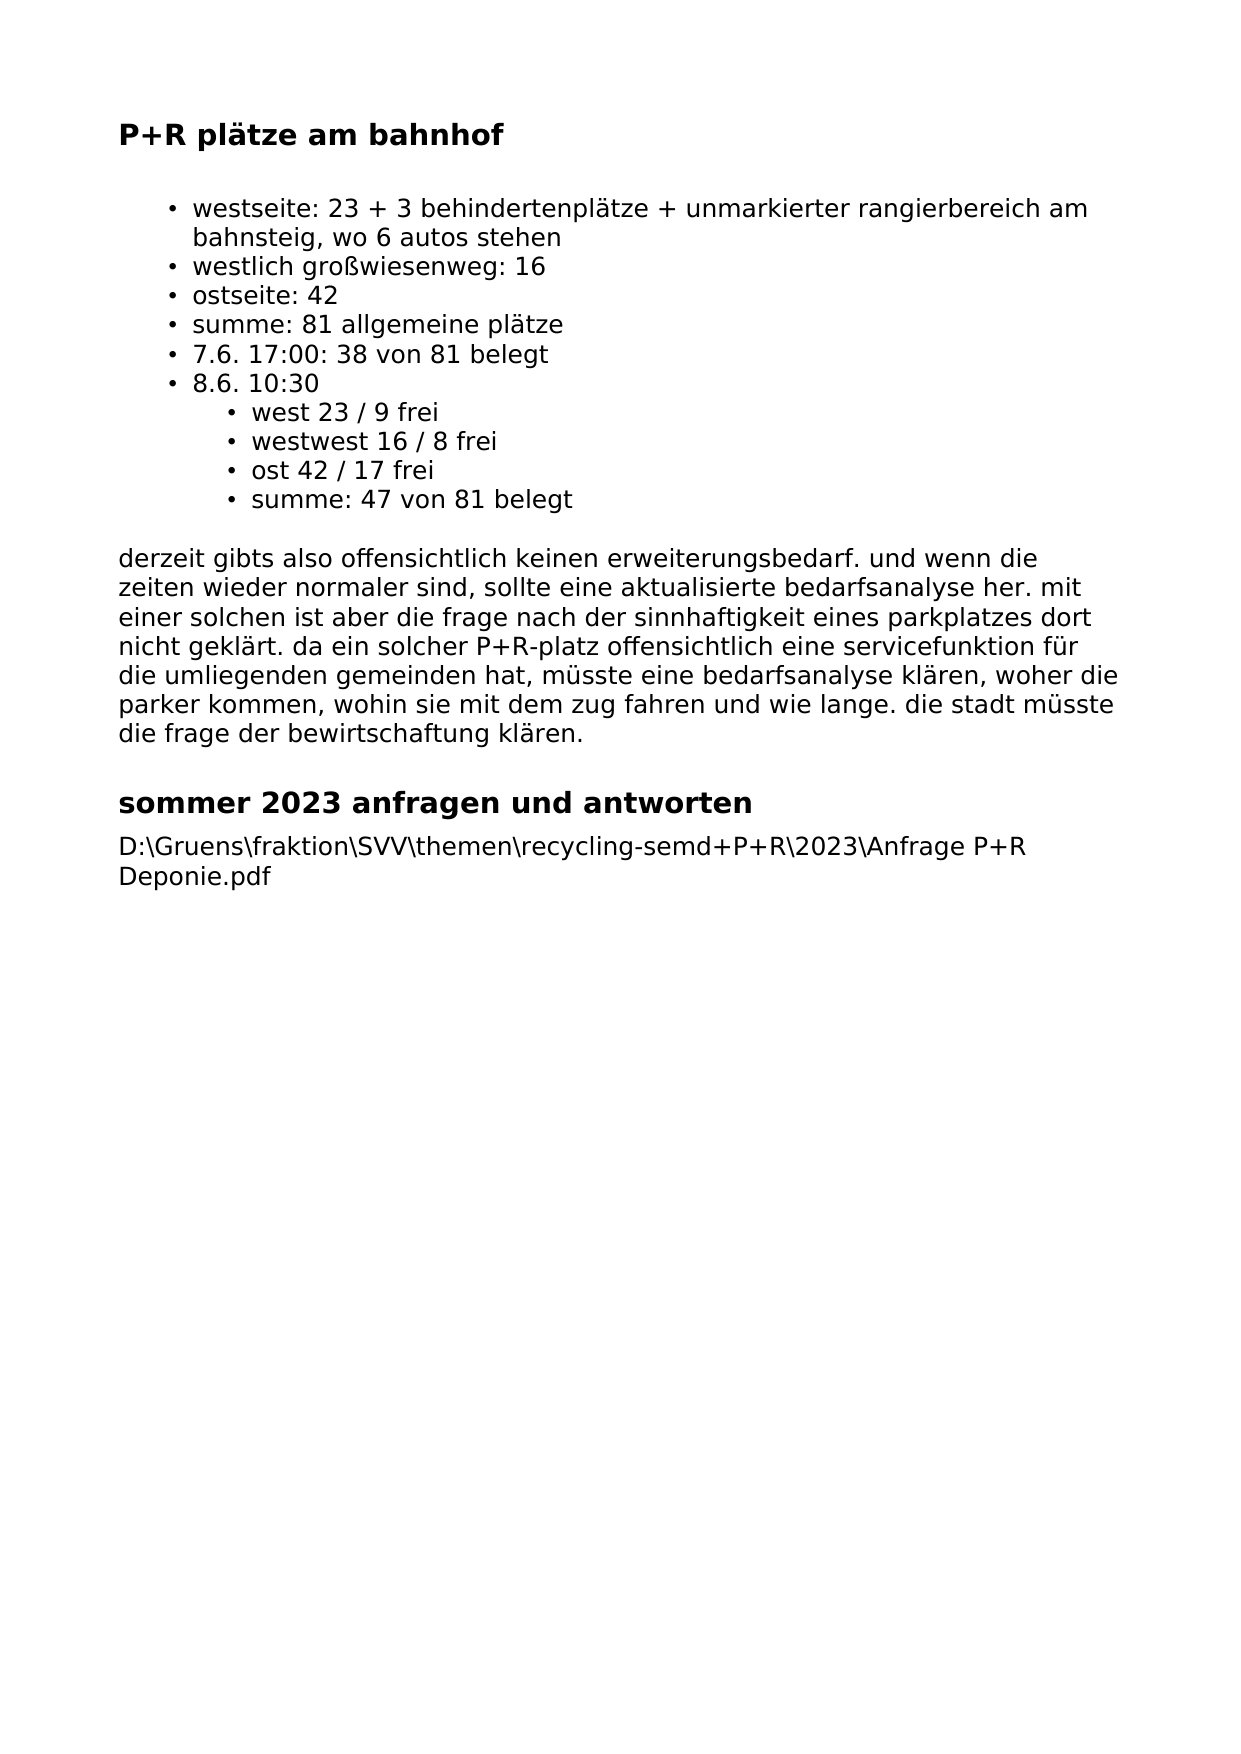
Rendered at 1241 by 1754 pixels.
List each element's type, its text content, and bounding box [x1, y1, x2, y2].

list west 23 / 9 frei [236, 398, 1122, 427]
list ostseite: 42 [177, 282, 1122, 311]
list westseite: 23 + 3 behindertenplätze + unmarkierter rangierbereich am bahnsteig, wo 6 autos stehen [177, 194, 1122, 252]
list summe: 81 allgemeine plätze [177, 311, 1122, 340]
list 7.6. 17:00: 38 von 81 belegt [177, 340, 1122, 369]
text derzeit gibts also offensichtlich keinen erweiterungsbedarf. und wenn die zeiten wieder normaler sind, sollte eine aktualisierte bedarfsanalyse her. mit einer solchen ist aber die frage nach der sinnhaftigkeit eines parkplatzes dort nicht geklärt. da ein solcher P+R-platz offensichtlich eine servicefunktion für die umliegenden gemeinden hat, müsste eine bedarfsanalyse klären, woher die parker kommen, wohin sie mit dem zug fahren und wie lange. die stadt müsste die frage der bewirtschaftung klären. [118, 544, 1122, 748]
text D:\Gruens\fraktion\SVV\themen\recycling-semd+P+R\2023\Anfrage P+R Deponie.pdf [118, 832, 1122, 891]
list summe: 47 von 81 belegt [236, 486, 1122, 515]
list westlich großwiesenweg: 16 [177, 252, 1122, 282]
list 8.6. 10:30 [177, 369, 1122, 398]
subtitle P+R plätze am bahnhof [118, 118, 1122, 152]
subtitle sommer 2023 anfragen und antworten [118, 786, 1122, 820]
list westwest 16 / 8 frei [236, 427, 1122, 457]
list ost 42 / 17 frei [236, 457, 1122, 486]
